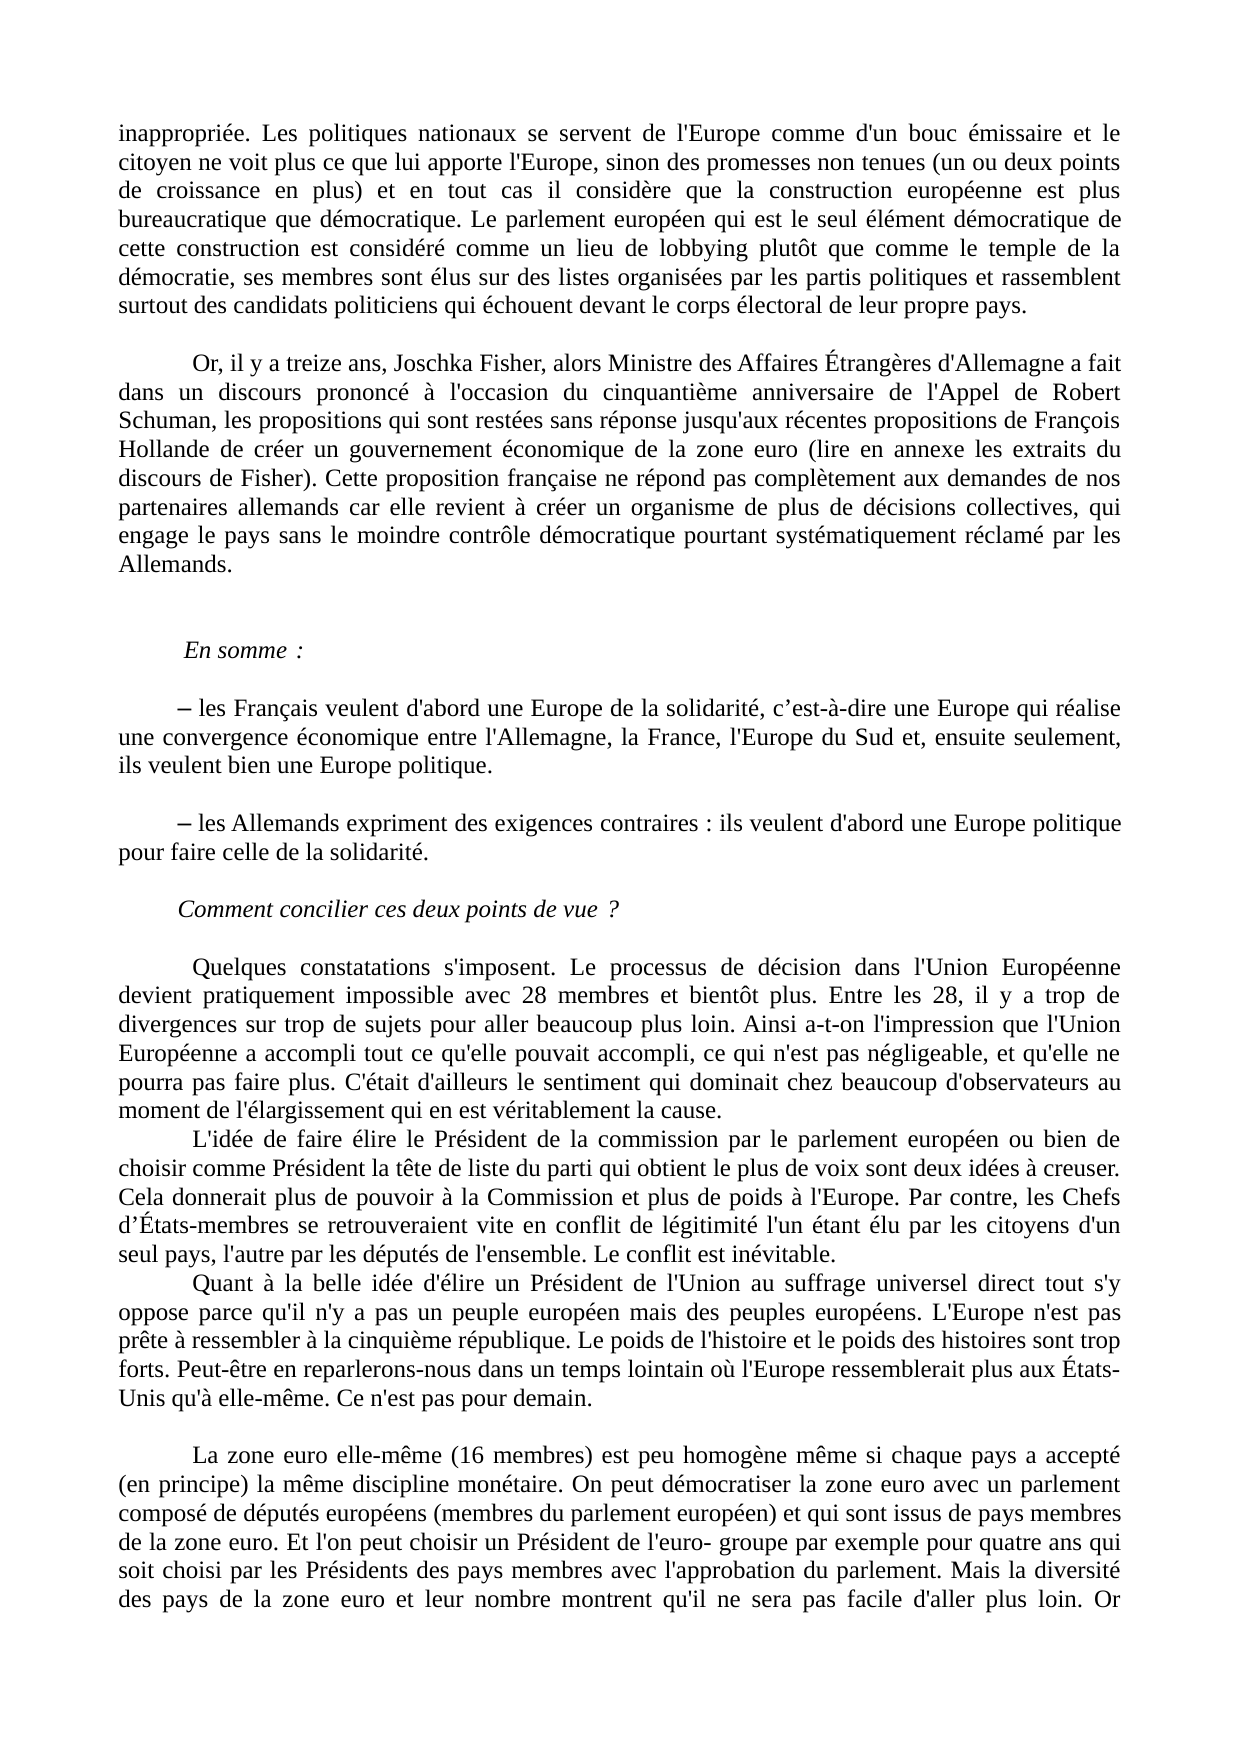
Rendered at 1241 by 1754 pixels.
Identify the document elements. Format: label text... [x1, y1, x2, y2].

text inappropriée. Les politiques nationaux se servent de l'Europe comme d'un bouc émissaire et le citoyen ne voit plus ce que lui apporte l'Europe, sinon des promesses non tenues (un ou deux points de croissance en plus) et en tout cas il considère que la construction européenne est plus bureaucratique que démocratique. Le parlement européen qui est le seul élément démocratique de cette construction est considéré comme un lieu de lobbying plutôt que comme le temple de la démocratie, ses membres sont élus sur des listes organisées par les partis politiques et rassemblent surtout des candidats politiciens qui échouent devant le corps électoral de leur propre pays. [118, 118, 1122, 319]
text Or, il y a treize ans, Joschka Fisher, alors Ministre des Affaires Étrangères d'Allemagne a fait dans un discours prononcé à l'occasion du cinquantième anniversaire de l'Appel de Robert Schuman, les propositions qui sont restées sans réponse jusqu'aux récentes propositions de François Hollande de créer un gouvernement économique de la zone euro (lire en annexe les extraits du discours de Fisher). Cette proposition française ne répond pas complètement aux demandes de nos partenaires allemands car elle revient à créer un organisme de plus de décisions collectives, qui engage le pays sans le moindre contrôle démocratique pourtant systématiquement réclamé par les Allemands. [118, 348, 1122, 578]
text L'idée de faire élire le Président de la commission par le parlement européen ou bien de choisir comme Président la tête de liste du parti qui obtient le plus de voix sont deux idées à creuser. Cela donnerait plus de pouvoir à la Commission et plus de poids à l'Europe. Par contre, les Chefs d’États-membres se retrouveraient vite en conflit de légitimité l'un étant élu par les citoyens d'un seul pays, l'autre par les députés de l'ensemble. Le conflit est inévitable. [118, 1124, 1122, 1268]
list les Allemands expriment des exigences contraires : ils veulent d'abord une Europe politique pour faire celle de la solidarité. [118, 808, 1122, 866]
text La zone euro elle-même (16 membres) est peu homogène même si chaque pays a accepté (en principe) la même discipline monétaire. On peut démocratiser la zone euro avec un parlement composé de députés européens (membres du parlement européen) et qui sont issus de pays membres de la zone euro. Et l'on peut choisir un Président de l'euro- groupe par exemple pour quatre ans qui soit choisi par les Présidents des pays membres avec l'approbation du parlement. Mais la diversité des pays de la zone euro et leur nombre montrent qu'il ne sera pas facile d'aller plus loin. Or [118, 1441, 1122, 1613]
text En somme : [118, 636, 1122, 664]
text Quant à la belle idée d'élire un Président de l'Union au suffrage universel direct tout s'y oppose parce qu'il n'y a pas un peuple européen mais des peuples européens. L'Europe n'est pas prête à ressembler à la cinquième république. Le poids de l'histoire et le poids des histoires sont trop forts. Peut-être en reparlerons-nous dans un temps lointain où l'Europe ressemblerait plus aux États-Unis qu'à elle-même. Ce n'est pas pour demain. [118, 1268, 1122, 1412]
list les Français veulent d'abord une Europe de la solidarité, c’est-à-dire une Europe qui réalise une convergence économique entre l'Allemagne, la France, l'Europe du Sud et, ensuite seulement, ils veulent bien une Europe politique. [118, 693, 1122, 779]
text Quelques constatations s'imposent. Le processus de décision dans l'Union Européenne devient pratiquement impossible avec 28 membres et bientôt plus. Entre les 28, il y a trop de divergences sur trop de sujets pour aller beaucoup plus loin. Ainsi a-t-on l'impression que l'Union Européenne a accompli tout ce qu'elle pouvait accompli, ce qui n'est pas négligeable, et qu'elle ne pourra pas faire plus. C'était d'ailleurs le sentiment qui dominait chez beaucoup d'observateurs au moment de l'élargissement qui en est véritablement la cause. [118, 952, 1122, 1124]
text Comment concilier ces deux points de vue ? [118, 894, 1122, 923]
